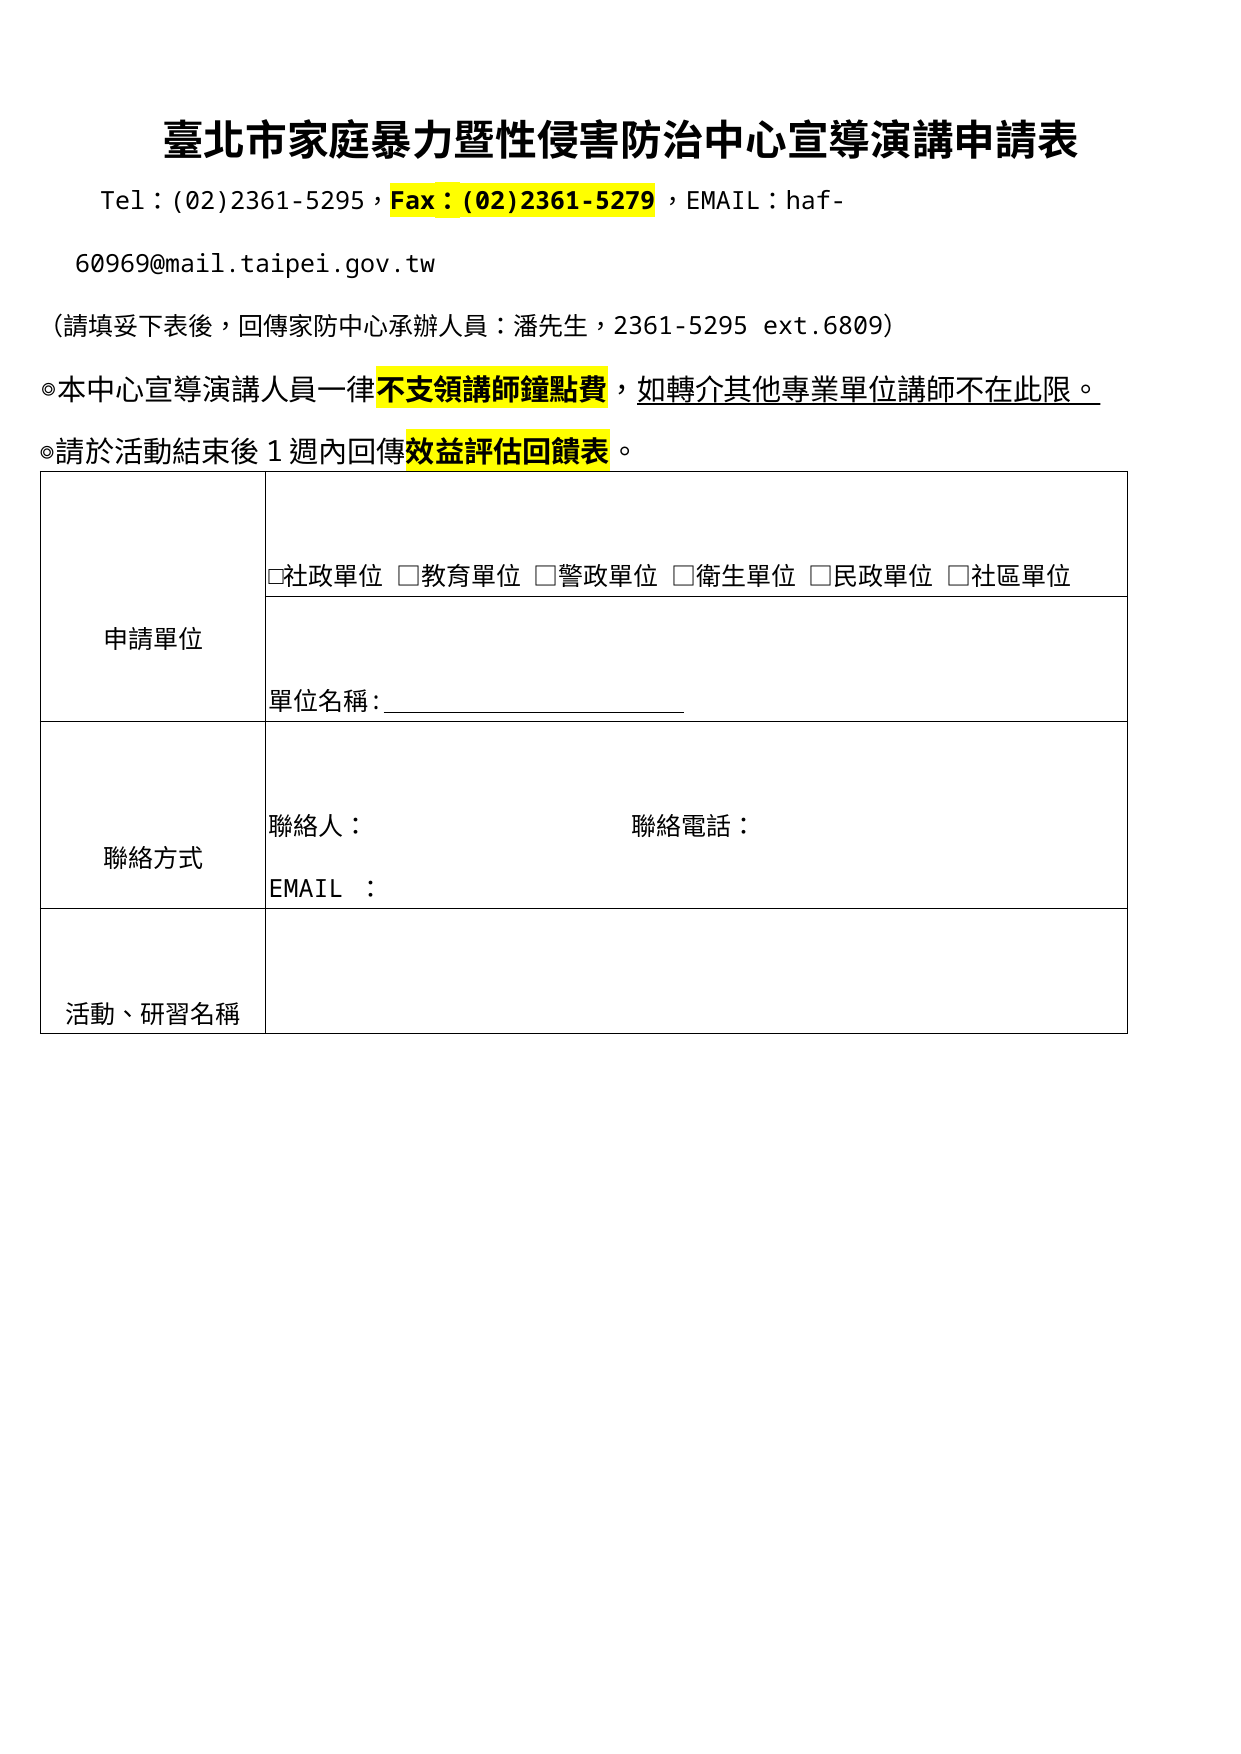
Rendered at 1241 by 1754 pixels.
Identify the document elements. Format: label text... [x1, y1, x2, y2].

text Tel：(02)2361-5295，Fax：(02)2361-5279 ，EMAIL：haf-60969@mail.taipei.gov.tw [75, 158, 1165, 283]
table_header □社政單位 □教育單位 □警政單位 □衛生單位 □民政單位 □社區單位 [266, 472, 1127, 596]
table_cell 單位名稱: [266, 597, 1127, 721]
table_cell [266, 909, 1127, 1033]
text ◎本中心宣導演講人員一律不支領講師鐘點費，如轉介其他專業單位講師不在此限。 [39, 346, 1165, 408]
table_cell 活動、研習名稱 [41, 909, 265, 1033]
table_cell 聯絡人： 聯絡電話： EMAIL ： [266, 722, 1127, 908]
table_header 申請單位 [41, 472, 265, 721]
text 臺北市家庭暴力暨性侵害防治中心宣導演講申請表 [75, 96, 1165, 158]
text ◎請於活動結束後1週內回傳效益評估回饋表。 [38, 408, 1165, 471]
text （請填妥下表後，回傳家防中心承辦人員：潘先生，2361-5295 ext.6809） [38, 283, 1165, 346]
table_cell 聯絡方式 [41, 722, 265, 908]
